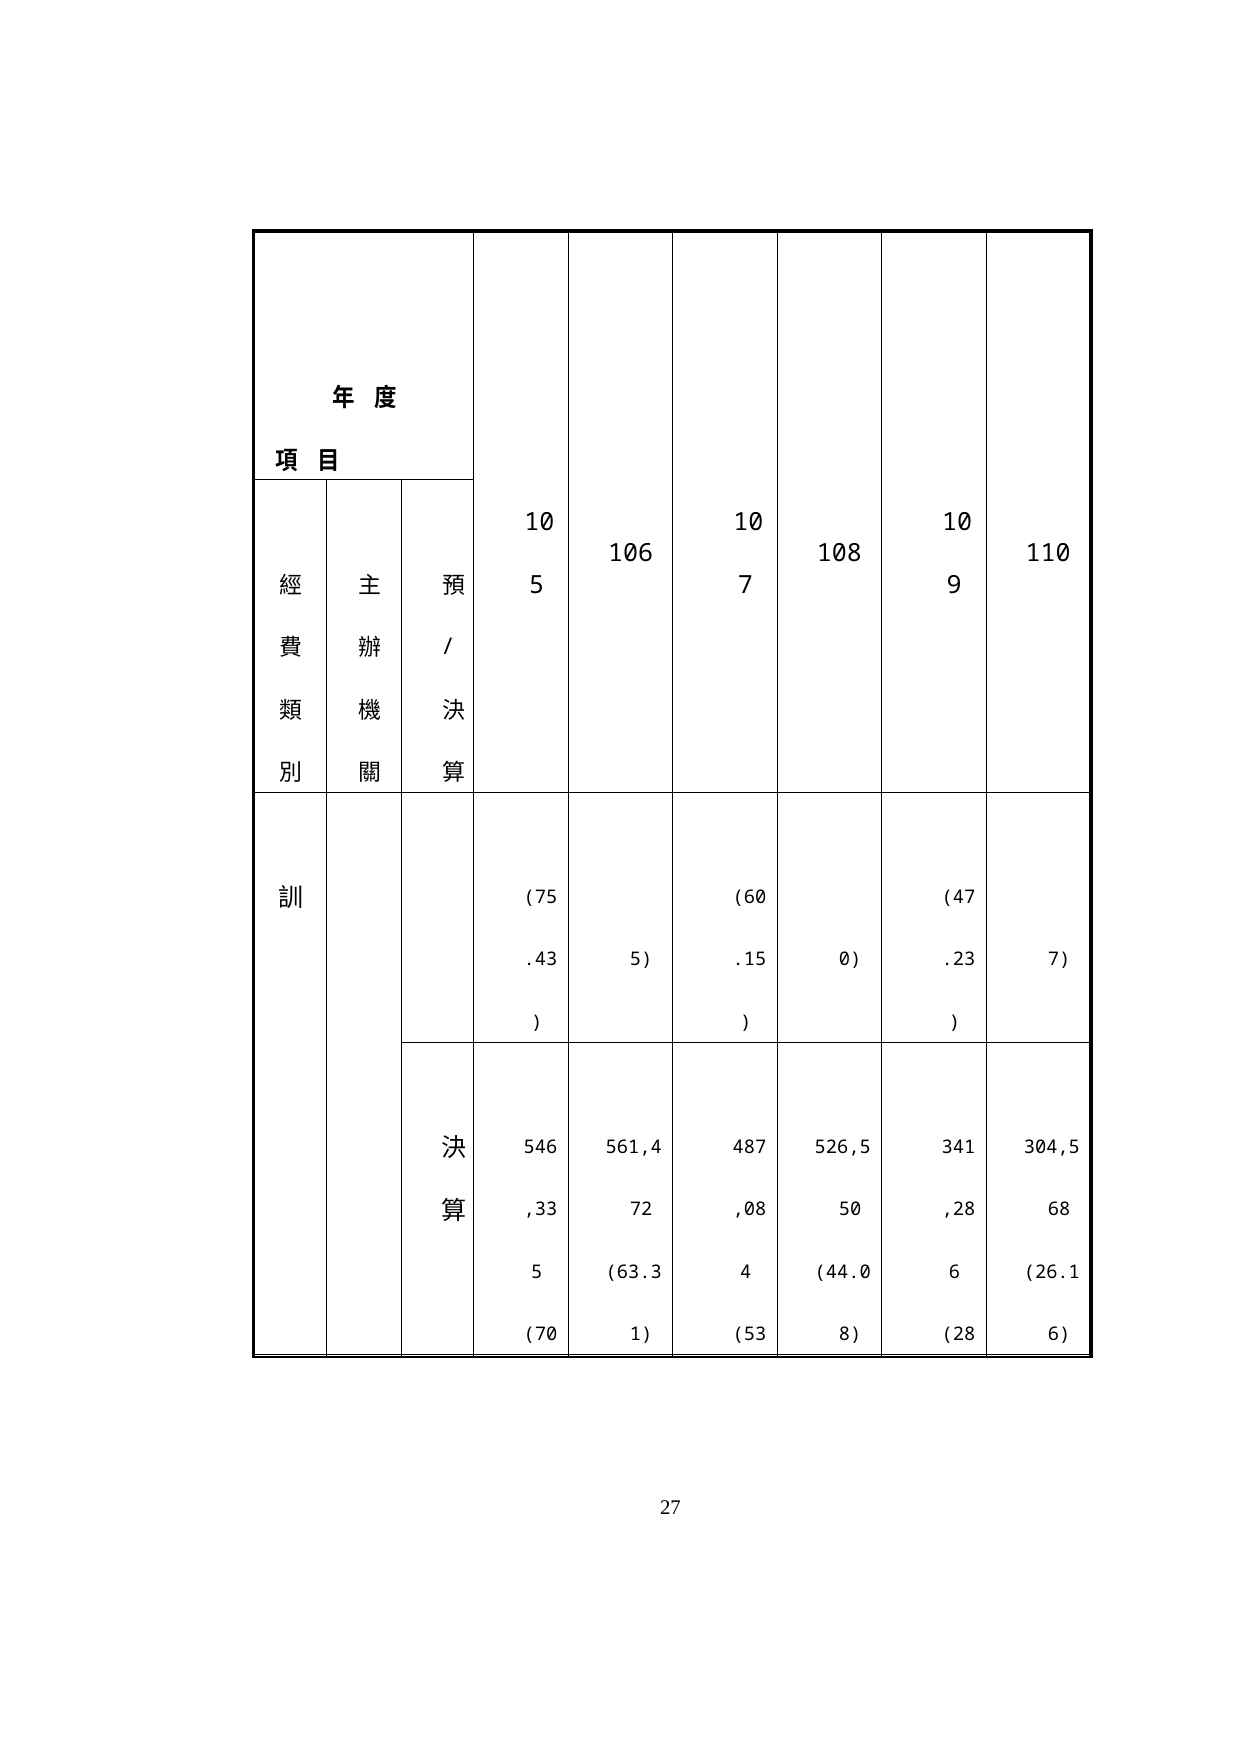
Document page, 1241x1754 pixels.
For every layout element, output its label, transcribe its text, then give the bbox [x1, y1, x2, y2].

table_cell (47.23) [882, 793, 986, 1042]
table_cell 561,472 (63.31) [569, 1043, 672, 1354]
table_cell 526,550 (44.08) [778, 1043, 881, 1354]
table_header 年度 項目 [255, 233, 473, 479]
table_cell 經費類別 [255, 480, 326, 792]
table_cell 341,286 (28 [882, 1043, 986, 1354]
table_cell (75.43) [474, 793, 568, 1042]
table_header 106 [569, 233, 672, 792]
table_cell 304,568 (26.16) [987, 1043, 1089, 1354]
table_cell 546,335 (70 [474, 1043, 568, 1354]
table_cell 主辦機關 [327, 480, 401, 792]
table_cell [327, 793, 401, 1354]
table_cell 487,084 (53 [673, 1043, 777, 1354]
table_header 108 [778, 233, 881, 792]
table_cell (60.15) [673, 793, 777, 1042]
table_header 107 [673, 233, 777, 792]
table_cell 訓 [255, 793, 326, 1354]
table_header 105 [474, 233, 568, 792]
table_cell 預/決算 [402, 480, 473, 792]
table_header 110 [987, 233, 1089, 792]
table_header 109 [882, 233, 986, 792]
table_cell 5) [569, 793, 672, 1042]
table_cell 0) [778, 793, 881, 1042]
table_cell 決算 [402, 1043, 473, 1354]
table_cell [402, 793, 473, 1042]
table_cell 7) [987, 793, 1089, 1042]
